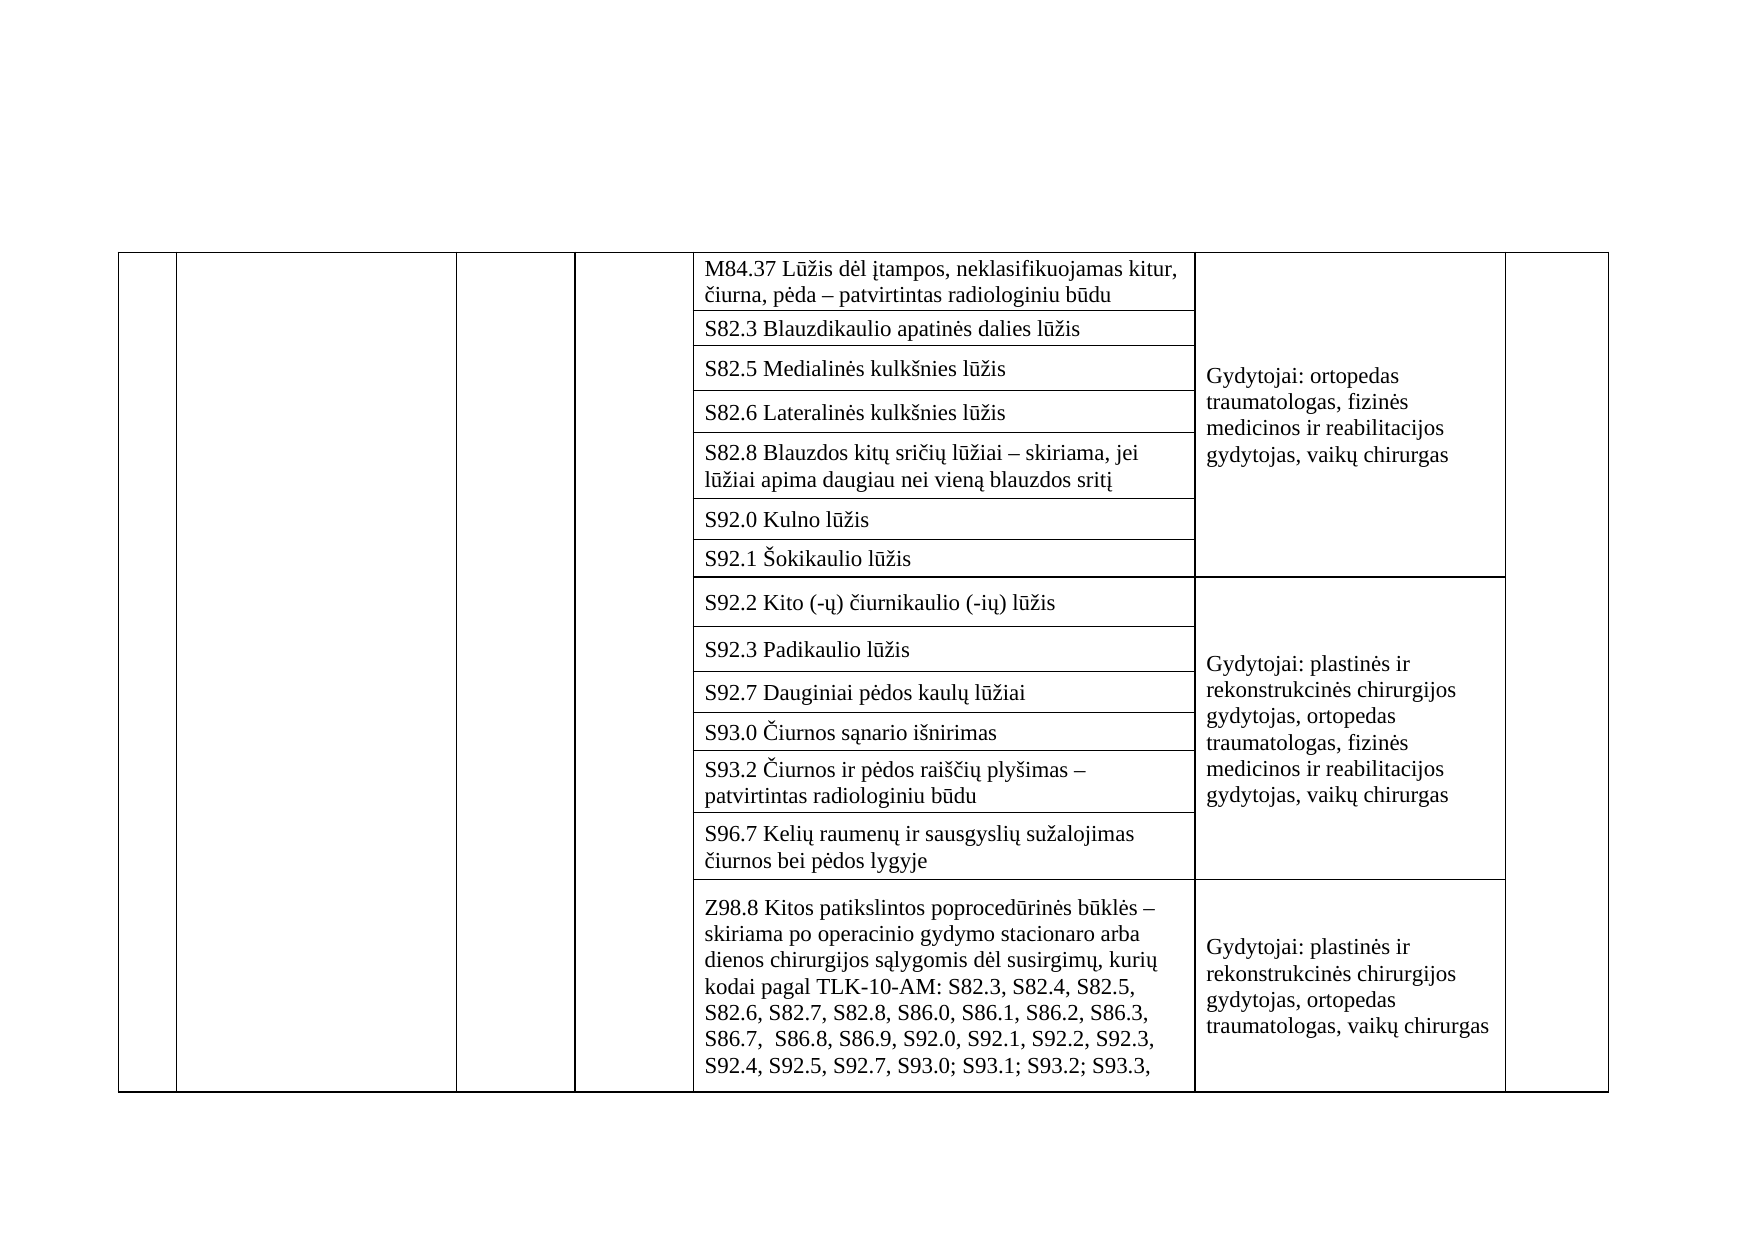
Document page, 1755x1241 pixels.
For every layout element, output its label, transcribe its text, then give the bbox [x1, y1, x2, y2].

table_cell S92.2 Kito (-ų) čiurnikaulio (-ių) lūžis [694, 578, 1194, 626]
table_cell Z98.8 Kitos patikslintos poprocedūrinės būklės – skiriama po operacinio gydymo stacionaro arba dienos chirurgijos sąlygomis dėl susirgimų, kurių kodai pagal TLK-10-AM: S82.3, S82.4, S82.5, S82.6, S82.7, S82.8, S86.0, S86.1, S86.2, S86.3, S86.7, S86.8, S86.9, S92.0, S92.1, S92.2, S92.3, S92.4, S92.5, S92.7, S93.0; S93.1; S93.2; S93.3, [694, 880, 1194, 1091]
table_header [576, 253, 693, 1091]
table_header [177, 253, 456, 1091]
table_cell S82.5 Medialinės kulkšnies lūžis [694, 346, 1194, 390]
table_cell Gydytojai: plastinės ir rekonstrukcinės chirurgijos gydytojas, ortopedas traumatologas, vaikų chirurgas [1196, 880, 1505, 1091]
table_cell S93.2 Čiurnos ir pėdos raiščių plyšimas ‒ patvirtintas radiologiniu būdu [694, 751, 1194, 812]
table_header Gydytojai: ortopedas traumatologas, fizinės medicinos ir reabilitacijos gydytojas, vaikų chirurgas [1196, 253, 1505, 576]
table_cell S93.0 Čiurnos sąnario išnirimas [694, 713, 1194, 750]
table_header [1506, 253, 1608, 1091]
table_cell S82.3 Blauzdikaulio apatinės dalies lūžis [694, 311, 1194, 344]
table_cell S92.7 Dauginiai pėdos kaulų lūžiai [694, 672, 1194, 712]
table_cell S82.8 Blauzdos kitų sričių lūžiai – skiriama, jei lūžiai apima daugiau nei vieną blauzdos sritį [694, 433, 1194, 498]
table_cell S92.3 Padikaulio lūžis [694, 627, 1194, 671]
table_header M84.37 Lūžis dėl įtampos, neklasifikuojamas kitur, čiurna, pėda ‒ patvirtintas radiologiniu būdu [694, 253, 1194, 310]
table_header [119, 253, 176, 1091]
table_cell Gydytojai: plastinės ir rekonstrukcinės chirurgijos gydytojas, ortopedas traumatologas, fizinės medicinos ir reabilitacijos gydytojas, vaikų chirurgas [1196, 578, 1505, 879]
table_header [457, 253, 574, 1091]
table_cell S82.6 Lateralinės kulkšnies lūžis [694, 391, 1194, 432]
table_cell S96.7 Kelių raumenų ir sausgyslių sužalojimas čiurnos bei pėdos lygyje [694, 813, 1194, 879]
table_cell S92.0 Kulno lūžis [694, 499, 1194, 539]
table_cell S92.1 Šokikaulio lūžis [694, 540, 1194, 576]
